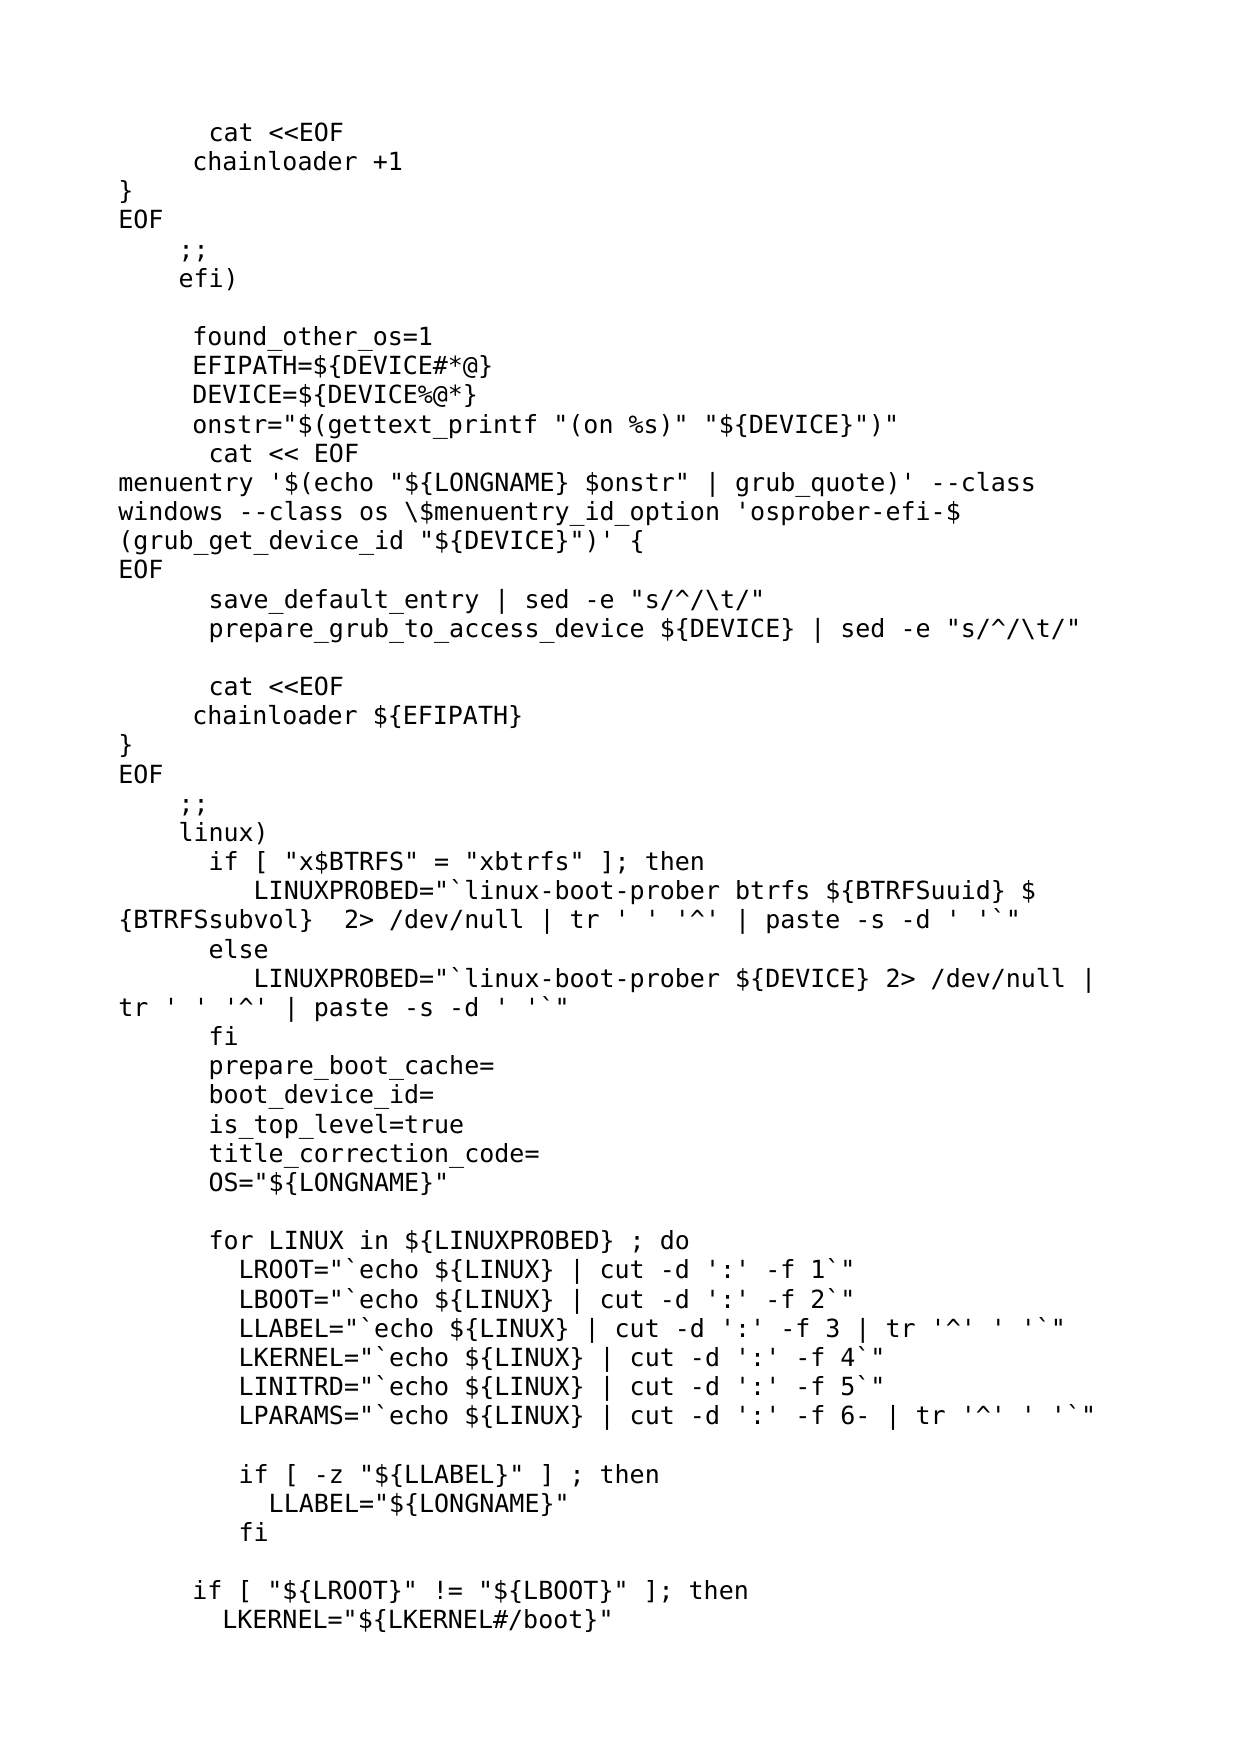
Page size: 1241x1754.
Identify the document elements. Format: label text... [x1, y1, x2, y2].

text cat <<EOF chainloader +1 } EOF ;; efi) found_other_os=1 EFIPATH=${DEVICE#*@} DEVICE=${DEVICE%@*} onstr="$(gettext_printf "(on %s)" "${DEVICE}")" cat << EOF menuentry '$(echo "${LONGNAME} $onstr" | grub_quote)' --class windows --class os \$menuentry_id_option 'osprober-efi-$(grub_get_device_id "${DEVICE}")' { EOF save_default_entry | sed -e "s/^/\t/" prepare_grub_to_access_device ${DEVICE} | sed -e "s/^/\t/" cat <<EOF chainloader ${EFIPATH} } EOF ;; linux) if [ "x$BTRFS" = "xbtrfs" ]; then LINUXPROBED="`linux-boot-prober btrfs ${BTRFSuuid} ${BTRFSsubvol} 2> /dev/null | tr ' ' '^' | paste -s -d ' '`" else LINUXPROBED="`linux-boot-prober ${DEVICE} 2> /dev/null | tr ' ' '^' | paste -s -d ' '`" fi prepare_boot_cache= boot_device_id= is_top_level=true title_correction_code= OS="${LONGNAME}" for LINUX in ${LINUXPROBED} ; do LROOT="`echo ${LINUX} | cut -d ':' -f 1`" LBOOT="`echo ${LINUX} | cut -d ':' -f 2`" LLABEL="`echo ${LINUX} | cut -d ':' -f 3 | tr '^' ' '`" LKERNEL="`echo ${LINUX} | cut -d ':' -f 4`" LINITRD="`echo ${LINUX} | cut -d ':' -f 5`" LPARAMS="`echo ${LINUX} | cut -d ':' -f 6- | tr '^' ' '`" if [ -z "${LLABEL}" ] ; then LLABEL="${LONGNAME}" fi if [ "${LROOT}" != "${LBOOT}" ]; then LKERNEL="${LKERNEL#/boot}" [118, 118, 1122, 1635]
